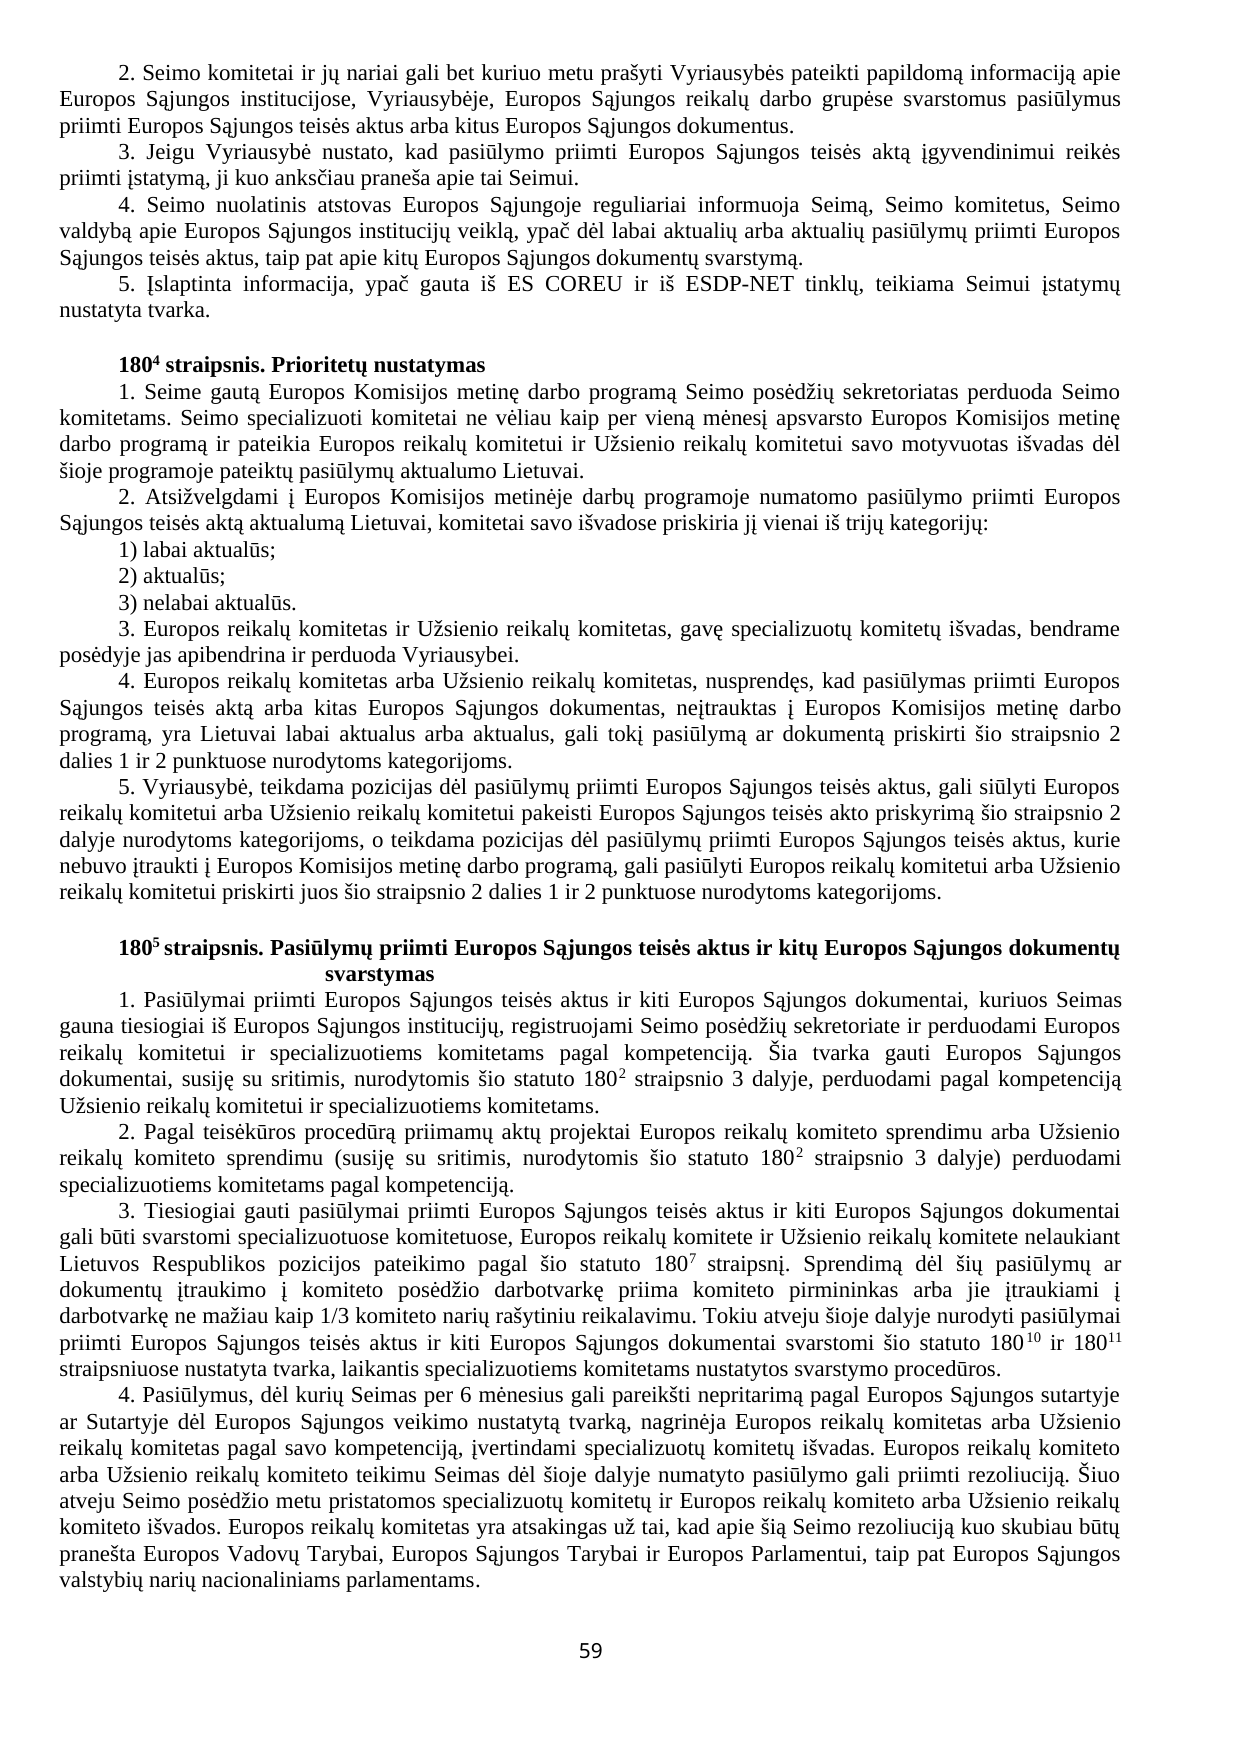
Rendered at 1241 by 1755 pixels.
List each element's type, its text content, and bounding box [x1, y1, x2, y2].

text 4. Seimo nuolatinis atstovas Europos Sąjungoje reguliariai informuoja Seimą, Seimo komitetus, Seimo valdybą apie Europos Sąjungos institucijų veiklą, ypač dėl labai aktualių arba aktualių pasiūlymų priimti Europos Sąjungos teisės aktus, taip pat apie kitų Europos Sąjungos dokumentų svarstymą. [59, 191, 1122, 270]
text 3. Jeigu Vyriausybė nustato, kad pasiūlymo priimti Europos Sąjungos teisės aktą įgyvendinimui reikės priimti įstatymą, ji kuo anksčiau praneša apie tai Seimui. [59, 138, 1122, 191]
text 2. Seimo komitetai ir jų nariai gali bet kuriuo metu prašyti Vyriausybės pateikti papildomą informaciją apie Europos Sąjungos institucijose, Vyriausybėje, Europos Sąjungos reikalų darbo grupėse svarstomus pasiūlymus priimti Europos Sąjungos teisės aktus arba kitus Europos Sąjungos dokumentus. [59, 59, 1122, 138]
text 5. Vyriausybė, teikdama pozicijas dėl pasiūlymų priimti Europos Sąjungos teisės aktus, gali siūlyti Europos reikalų komitetui arba Užsienio reikalų komitetui pakeisti Europos Sąjungos teisės akto priskyrimą šio straipsnio 2 dalyje nurodytoms kategorijoms, o teikdama pozicijas dėl pasiūlymų priimti Europos Sąjungos teisės aktus, kurie nebuvo įtraukti į Europos Komisijos metinę darbo programą, gali pasiūlyti Europos reikalų komitetui arba Užsienio reikalų komitetui priskirti juos šio straipsnio 2 dalies 1 ir 2 punktuose nurodytoms kategorijoms. [59, 773, 1122, 905]
text 3) nelabai aktualūs. [59, 588, 1122, 615]
text 1) labai aktualūs; [59, 536, 1122, 562]
text 4. Europos reikalų komitetas arba Užsienio reikalų komitetas, nusprendęs, kad pasiūlymas priimti Europos Sąjungos teisės aktą arba kitas Europos Sąjungos dokumentas, neįtrauktas į Europos Komisijos metinę darbo programą, yra Lietuvai labai aktualus arba aktualus, gali tokį pasiūlymą ar dokumentą priskirti šio straipsnio 2 dalies 1 ir 2 punktuose nurodytoms kategorijoms. [59, 668, 1122, 773]
text 1. Seime gautą Europos Komisijos metinę darbo programą Seimo posėdžių sekretoriatas perduoda Seimo komitetams. Seimo specializuoti komitetai ne vėliau kaip per vieną mėnesį apsvarsto Europos Komisijos metinę darbo programą ir pateikia Europos reikalų komitetui ir Užsienio reikalų komitetui savo motyvuotas išvadas dėl šioje programoje pateiktų pasiūlymų aktualumo Lietuvai. [59, 378, 1122, 483]
text 1804 straipsnis. Prioritetų nustatymas [59, 351, 1122, 378]
text 5. Įslaptinta informacija, ypač gauta iš ES COREU ir iš ESDP-NET tinklų, teikiama Seimui įstatymų nustatyta tvarka. [59, 270, 1122, 323]
text 3. Tiesiogiai gauti pasiūlymai priimti Europos Sąjungos teisės aktus ir kiti Europos Sąjungos dokumentai gali būti svarstomi specializuotuose komitetuose, Europos reikalų komitete ir Užsienio reikalų komitete nelaukiant Lietuvos Respublikos pozicijos pateikimo pagal šio statuto 1807 straipsnį. Sprendimą dėl šių pasiūlymų ar dokumentų įtraukimo į komiteto posėdžio darbotvarkę priima komiteto pirmininkas arba jie įtraukiami į darbotvarkę ne mažiau kaip 1/3 komiteto narių rašytiniu reikalavimu. Tokiu atveju šioje dalyje nurodyti pasiūlymai priimti Europos Sąjungos teisės aktus ir kiti Europos Sąjungos dokumentai svarstomi šio statuto 18010 ir 18011 straipsniuose nustatyta tvarka, laikantis specializuotiems komitetams nustatytos svarstymo procedūros. [59, 1197, 1122, 1382]
text 2) aktualūs; [59, 562, 1122, 588]
text 1. Pasiūlymai priimti Europos Sąjungos teisės aktus ir kiti Europos Sąjungos dokumentai, kuriuos Seimas gauna tiesiogiai iš Europos Sąjungos institucijų, registruojami Seimo posėdžių sekretoriate ir perduodami Europos reikalų komitetui ir specializuotiems komitetams pagal kompetenciją. Šia tvarka gauti Europos Sąjungos dokumentai, susiję su sritimis, nurodytomis šio statuto 1802 straipsnio 3 dalyje, perduodami pagal kompetenciją Užsienio reikalų komitetui ir specializuotiems komitetams. [59, 986, 1122, 1118]
text 2. Pagal teisėkūros procedūrą priimamų aktų projektai Europos reikalų komiteto sprendimu arba Užsienio reikalų komiteto sprendimu (susiję su sritimis, nurodytomis šio statuto 1802 straipsnio 3 dalyje) perduodami specializuotiems komitetams pagal kompetenciją. [59, 1118, 1122, 1197]
text 4. Pasiūlymus, dėl kurių Seimas per 6 mėnesius gali pareikšti nepritarimą pagal Europos Sąjungos sutartyje ar Sutartyje dėl Europos Sąjungos veikimo nustatytą tvarką, nagrinėja Europos reikalų komitetas arba Užsienio reikalų komitetas pagal savo kompetenciją, įvertindami specializuotų komitetų išvadas. Europos reikalų komiteto arba Užsienio reikalų komiteto teikimu Seimas dėl šioje dalyje numatyto pasiūlymo gali priimti rezoliuciją. Šiuo atveju Seimo posėdžio metu pristatomos specializuotų komitetų ir Europos reikalų komiteto arba Užsienio reikalų komiteto išvados. Europos reikalų komitetas yra atsakingas už tai, kad apie šią Seimo rezoliuciją kuo skubiau būtų pranešta Europos Vadovų Tarybai, Europos Sąjungos Tarybai ir Europos Parlamentui, taip pat Europos Sąjungos valstybių narių nacionaliniams parlamentams. [59, 1382, 1122, 1592]
text 1805 straipsnis. Pasiūlymų priimti Europos Sąjungos teisės aktus ir kitų Europos Sąjungos dokumentų svarstymas [118, 933, 1122, 986]
text 2. Atsižvelgdami į Europos Komisijos metinėje darbų programoje numatomo pasiūlymo priimti Europos Sąjungos teisės aktą aktualumą Lietuvai, komitetai savo išvadose priskiria jį vienai iš trijų kategorijų: [59, 483, 1122, 536]
text 3. Europos reikalų komitetas ir Užsienio reikalų komitetas, gavę specializuotų komitetų išvadas, bendrame posėdyje jas apibendrina ir perduoda Vyriausybei. [59, 615, 1122, 668]
